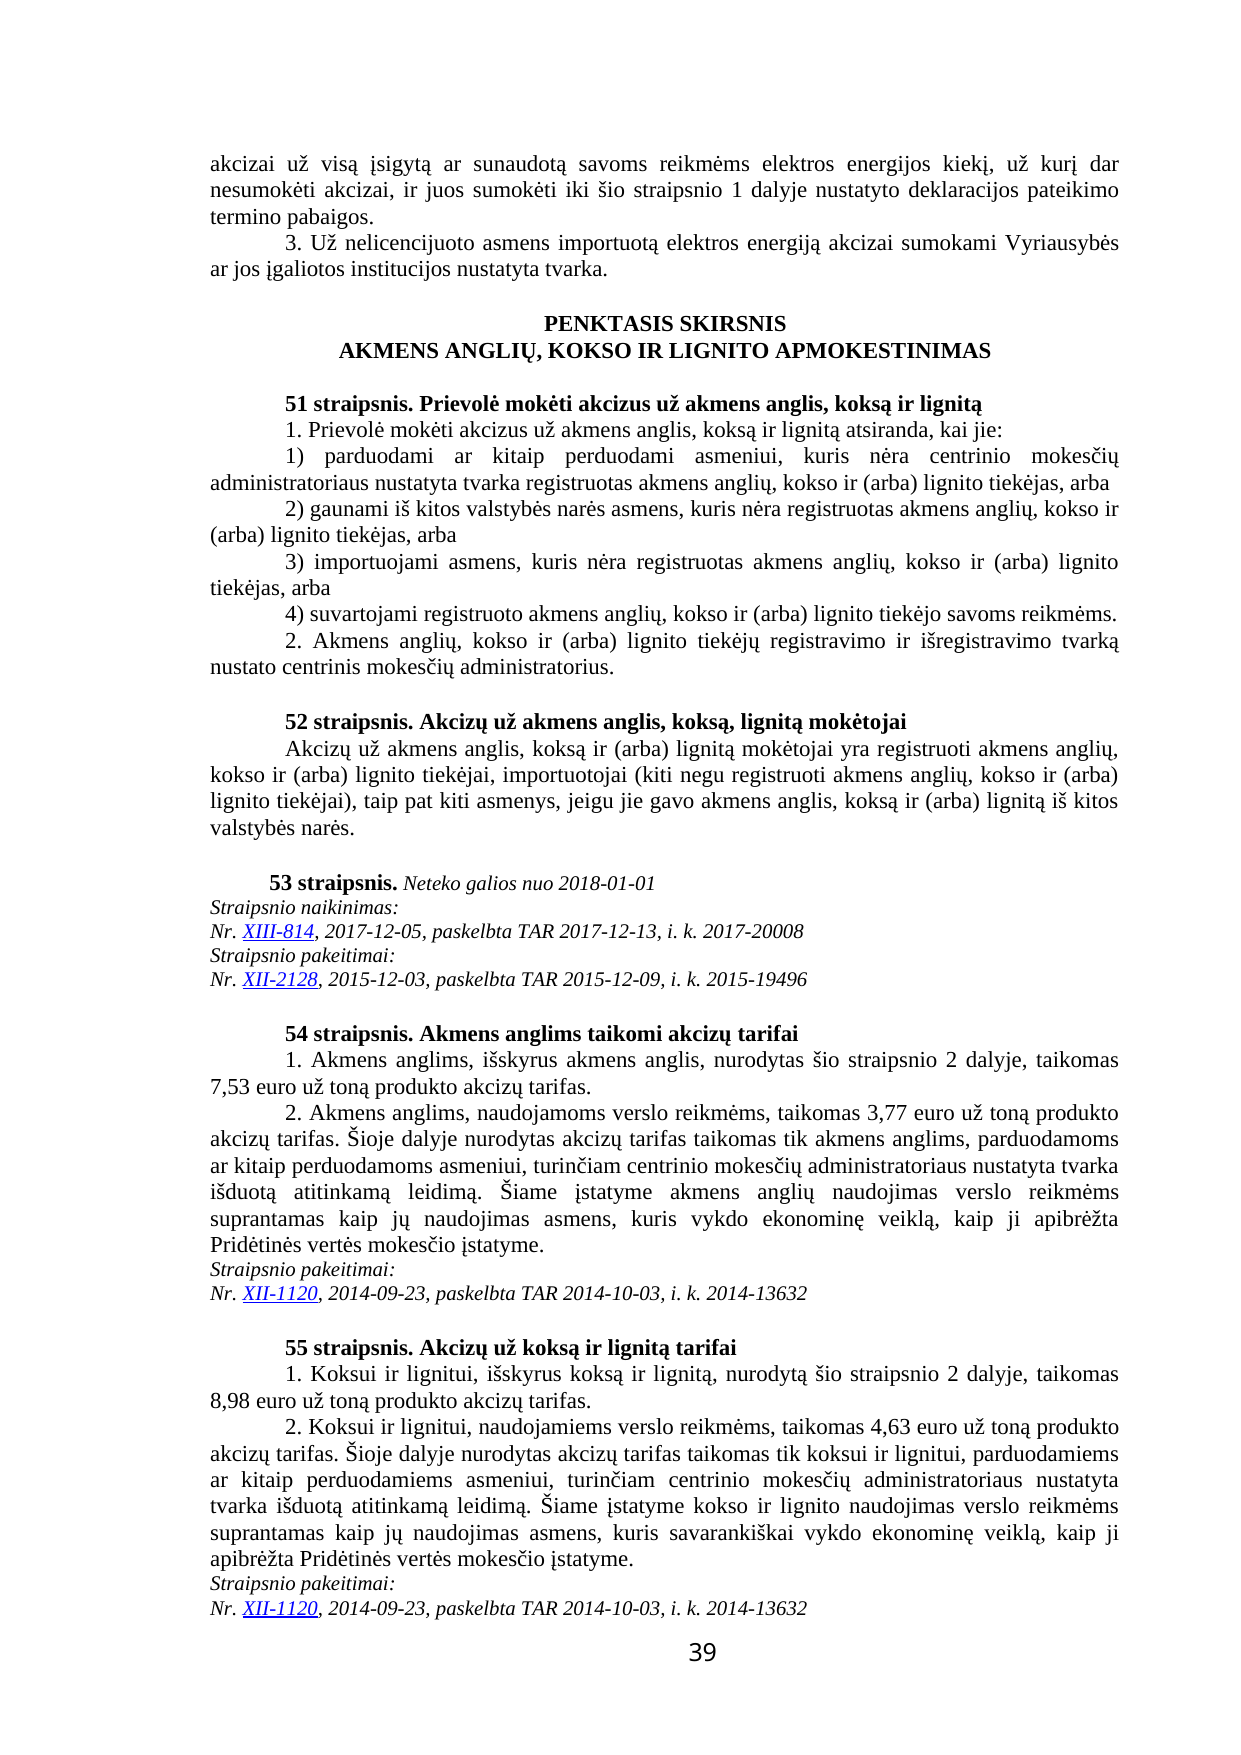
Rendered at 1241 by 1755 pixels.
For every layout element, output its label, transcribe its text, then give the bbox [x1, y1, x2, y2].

text 3) importuojami asmens, kuris nėra registruotas akmens anglių, kokso ir (arba) lignito tiekėjas, arba [210, 548, 1120, 600]
text Akcizų už akmens anglis, koksą ir (arba) lignitą mokėtojai yra registruoti akmens anglių, kokso ir (arba) lignito tiekėjai, importuotojai (kiti negu registruoti akmens anglių, kokso ir (arba) lignito tiekėjai), taip pat kiti asmenys, jeigu jie gavo akmens anglis, koksą ir (arba) lignitą iš kitos valstybės narės. [210, 734, 1120, 840]
text 1. Prievolė mokėti akcizus už akmens anglis, koksą ir lignitą atsiranda, kai jie: [210, 416, 1120, 442]
text 1) parduodami ar kitaip perduodami asmeniui, kuris nėra centrinio mokesčių administratoriaus nustatyta tvarka registruotas akmens anglių, kokso ir (arba) lignito tiekėjas, arba [210, 442, 1120, 495]
text Straipsnio naikinimas: [210, 895, 1120, 919]
text Nr. XII-1120, 2014-09-23, paskelbta TAR 2014-10-03, i. k. 2014-13632 [210, 1595, 1120, 1619]
text Straipsnio pakeitimai: [210, 943, 1120, 967]
text 2) gaunami iš kitos valstybės narės asmens, kuris nėra registruotas akmens anglių, kokso ir (arba) lignito tiekėjas, arba [210, 495, 1120, 548]
text Straipsnio pakeitimai: [210, 1571, 1120, 1595]
text 55 straipsnis. Akcizų už koksą ir lignitą tarifai [210, 1334, 1120, 1361]
text Nr. XII-1120, 2014-09-23, paskelbta TAR 2014-10-03, i. k. 2014-13632 [210, 1281, 1120, 1305]
text 1. Koksui ir lignitui, išskyrus koksą ir lignitą, nurodytą šio straipsnio 2 dalyje, taikomas 8,98 euro už toną produkto akcizų tarifas. [210, 1361, 1120, 1413]
text 52 straipsnis. Akcizų už akmens anglis, koksą, lignitą mokėtojai [210, 708, 1120, 734]
text 4) suvartojami registruoto akmens anglių, kokso ir (arba) lignito tiekėjo savoms reikmėms. [210, 600, 1120, 627]
text 53 straipsnis. Neteko galios nuo 2018-01-01 [210, 869, 1120, 895]
text 51 straipsnis. Prievolė mokėti akcizus už akmens anglis, koksą ir lignitą [210, 389, 1120, 416]
text 3. Už nelicencijuoto asmens importuotą elektros energiją akcizai sumokami Vyriausybės ar jos įgaliotos institucijos nustatyta tvarka. [210, 229, 1120, 282]
text Straipsnio pakeitimai: [210, 1257, 1120, 1281]
text Nr. XIII-814, 2017-12-05, paskelbta TAR 2017-12-13, i. k. 2017-20008 [210, 919, 1120, 943]
text 2. Akmens anglims, naudojamoms verslo reikmėms, taikomas 3,77 euro už toną produkto akcizų tarifas. Šioje dalyje nurodytas akcizų tarifas taikomas tik akmens anglims, parduodamoms ar kitaip perduodamoms asmeniui, turinčiam centrinio mokesčių administratoriaus nustatyta tvarka išduotą atitinkamą leidimą. Šiame įstatyme akmens anglių naudojimas verslo reikmėms suprantamas kaip jų naudojimas asmens, kuris vykdo ekonominę veiklą, kaip ji apibrėžta Pridėtinės vertės mokesčio įstatyme. [210, 1099, 1120, 1257]
text PENKTASIS SKIRSNIS [210, 311, 1120, 337]
text akcizai už visą įsigytą ar sunaudotą savoms reikmėms elektros energijos kiekį, už kurį dar nesumokėti akcizai, ir juos sumokėti iki šio straipsnio 1 dalyje nustatyto deklaracijos pateikimo termino pabaigos. [210, 150, 1120, 229]
text 1. Akmens anglims, išskyrus akmens anglis, nurodytas šio straipsnio 2 dalyje, taikomas 7,53 euro už toną produkto akcizų tarifas. [210, 1046, 1120, 1099]
text 2. Koksui ir lignitui, naudojamiems verslo reikmėms, taikomas 4,63 euro už toną produkto akcizų tarifas. Šioje dalyje nurodytas akcizų tarifas taikomas tik koksui ir lignitui, parduodamiems ar kitaip perduodamiems asmeniui, turinčiam centrinio mokesčių administratoriaus nustatyta tvarka išduotą atitinkamą leidimą. Šiame įstatyme kokso ir lignito naudojimas verslo reikmėms suprantamas kaip jų naudojimas asmens, kuris savarankiškai vykdo ekonominę veiklą, kaip ji apibrėžta Pridėtinės vertės mokesčio įstatyme. [210, 1413, 1120, 1571]
text AKMENS ANGLIŲ, KOKSO IR LIGNITO APMOKESTINIMAS [210, 337, 1120, 363]
text Nr. XII-2128, 2015-12-03, paskelbta TAR 2015-12-09, i. k. 2015-19496 [210, 967, 1120, 991]
text 2. Akmens anglių, kokso ir (arba) lignito tiekėjų registravimo ir išregistravimo tvarką nustato centrinis mokesčių administratorius. [210, 627, 1120, 679]
text 54 straipsnis. Akmens anglims taikomi akcizų tarifai [210, 1020, 1120, 1046]
